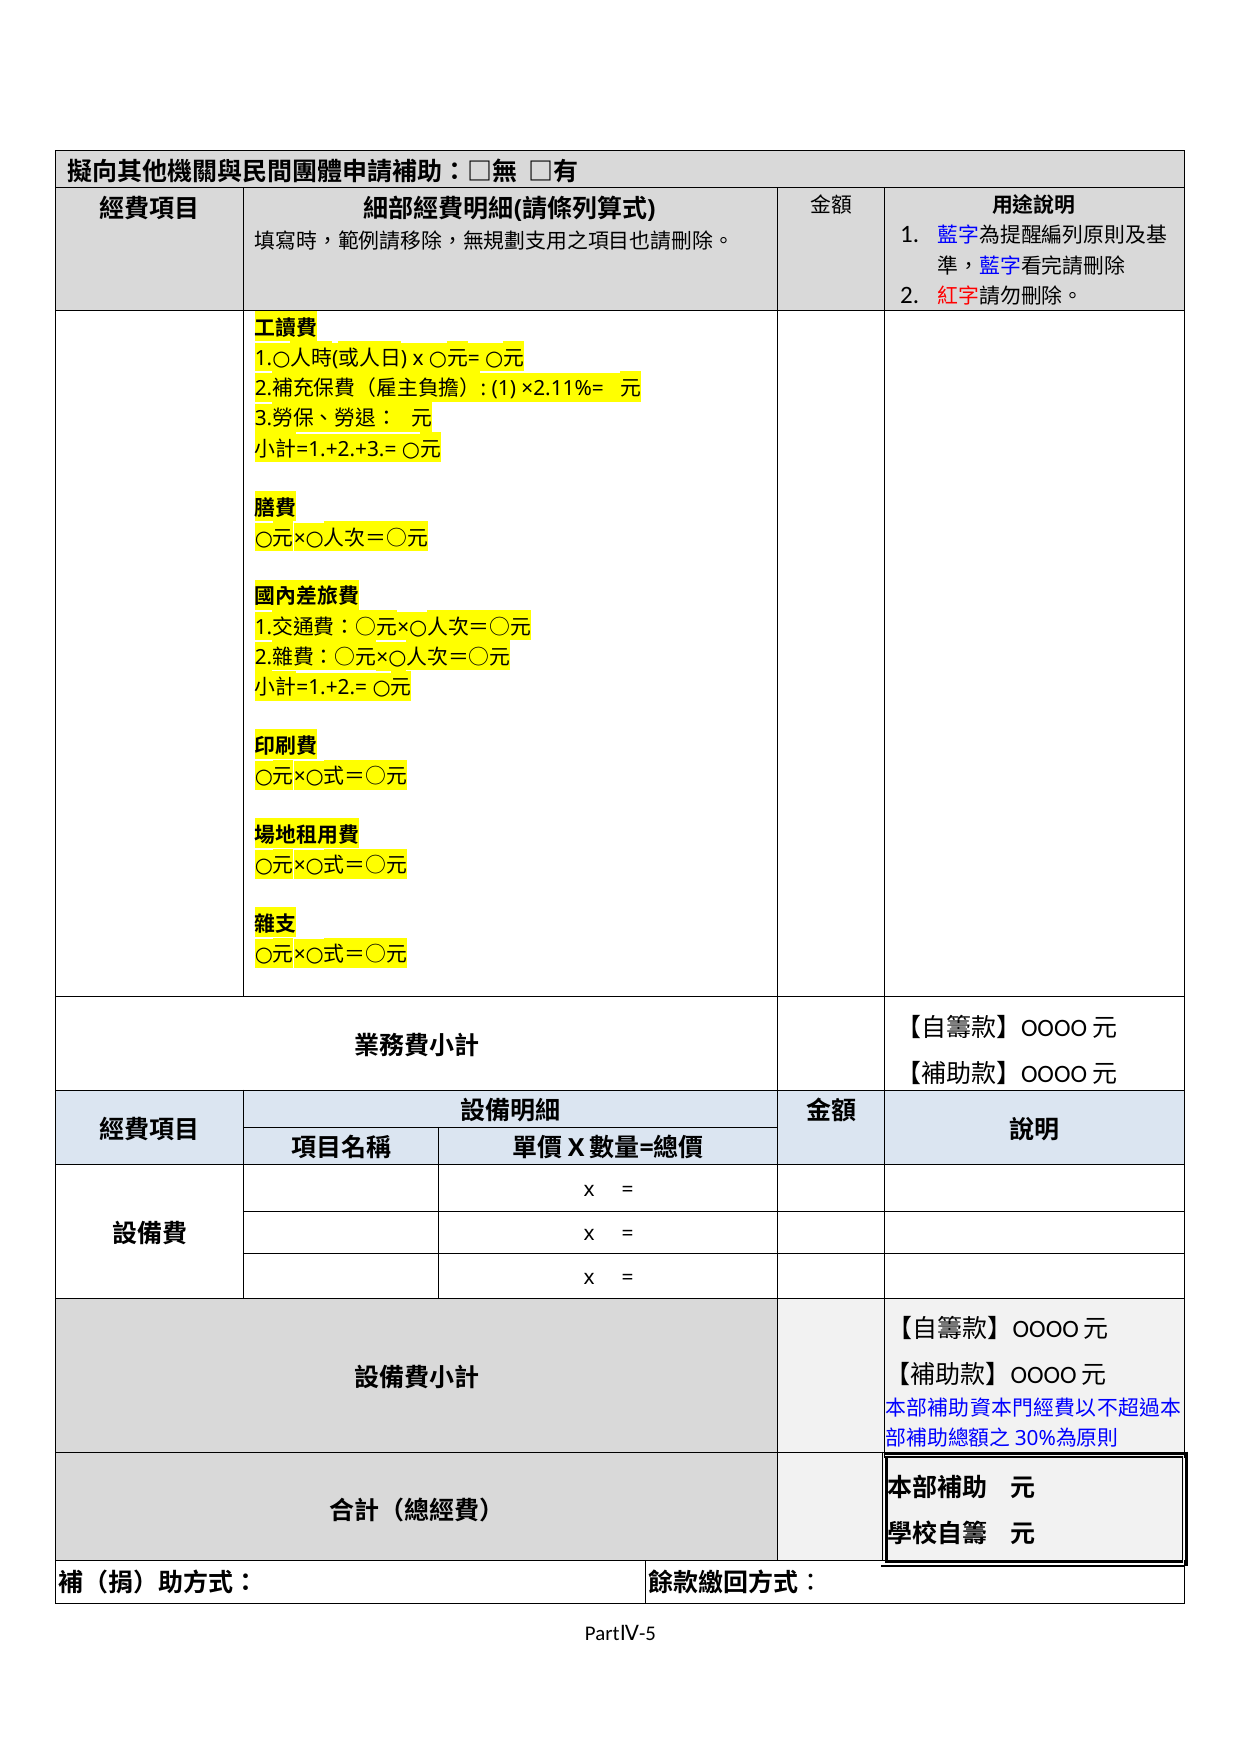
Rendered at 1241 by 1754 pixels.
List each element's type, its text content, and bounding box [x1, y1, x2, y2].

table_cell 用途說明 藍字為提醒編列原則及基準，藍字看完請刪除 紅字請勿刪除。 [885, 188, 1184, 310]
table_cell [244, 1254, 438, 1298]
table_cell 設備費小計 [56, 1299, 777, 1452]
table_cell 合計（總經費） [56, 1453, 777, 1560]
table_cell 【自籌款】OOOO元 【補助款】OOOO元 [885, 997, 1184, 1089]
table_cell x = [439, 1254, 777, 1298]
table_cell [885, 1254, 1184, 1298]
table_cell [778, 1254, 884, 1298]
table_cell [778, 311, 884, 996]
table_cell x = [439, 1165, 777, 1211]
table_cell 金額 [778, 188, 884, 310]
table_cell 設備費 [56, 1165, 243, 1298]
table_cell 項目名稱 [244, 1128, 438, 1164]
table_cell [778, 1299, 884, 1452]
table_header 擬向其他機關與民間團體申請補助：□無 □有 [56, 151, 1184, 187]
table_cell x = [439, 1212, 777, 1253]
table_cell 說明 [885, 1091, 1184, 1164]
table_cell [244, 1165, 438, 1211]
table_cell 補（捐）助方式： [56, 1561, 645, 1603]
table_cell 單價X數量=總價 [439, 1128, 777, 1164]
table_cell [778, 1212, 884, 1253]
table_cell [778, 1453, 882, 1560]
table_cell [778, 997, 884, 1089]
table_cell [244, 1212, 438, 1253]
table_cell 細部經費明細(請條列算式) 填寫時，範例請移除，無規劃支用之項目也請刪除。 [244, 188, 777, 310]
table_cell 經費項目 [56, 1091, 243, 1164]
table_cell [885, 1165, 1184, 1211]
table_cell [56, 311, 243, 996]
table_cell [778, 1165, 884, 1211]
table_cell 工讀費 1.○人時(或人日) x ○元= ○元 2.補充保費（雇主負擔）: (1) ×2.11%= 元 3.勞保、勞退： 元 小計=1.+2.+3.= ○元 膳費 ○元×○人次＝○元 國內差旅費 1.交通費：○元×○人次＝○元 2.雜費：○元×○人次＝○元 小計=1.+2.= ○元 印刷費 ○元×○式＝○元 場地租用費 ○元×○式＝○元 雜支 ○元×○式＝○元 [244, 311, 777, 996]
table_cell 設備明細 [244, 1091, 777, 1127]
table_cell 本部補助 元 學校自籌 元 [888, 1458, 1182, 1560]
table_cell [885, 1212, 1184, 1253]
table_cell 餘款繳回方式： [646, 1560, 1184, 1603]
table_cell 經費項目 [56, 188, 243, 310]
table_cell 金額 [778, 1091, 884, 1164]
table_cell 【自籌款】OOOO元 【補助款】OOOO元 本部補助資本門經費以不超過本部補助總額之30%為原則 [885, 1299, 1184, 1452]
table_cell [885, 311, 1184, 996]
table_cell 業務費小計 [56, 997, 777, 1089]
